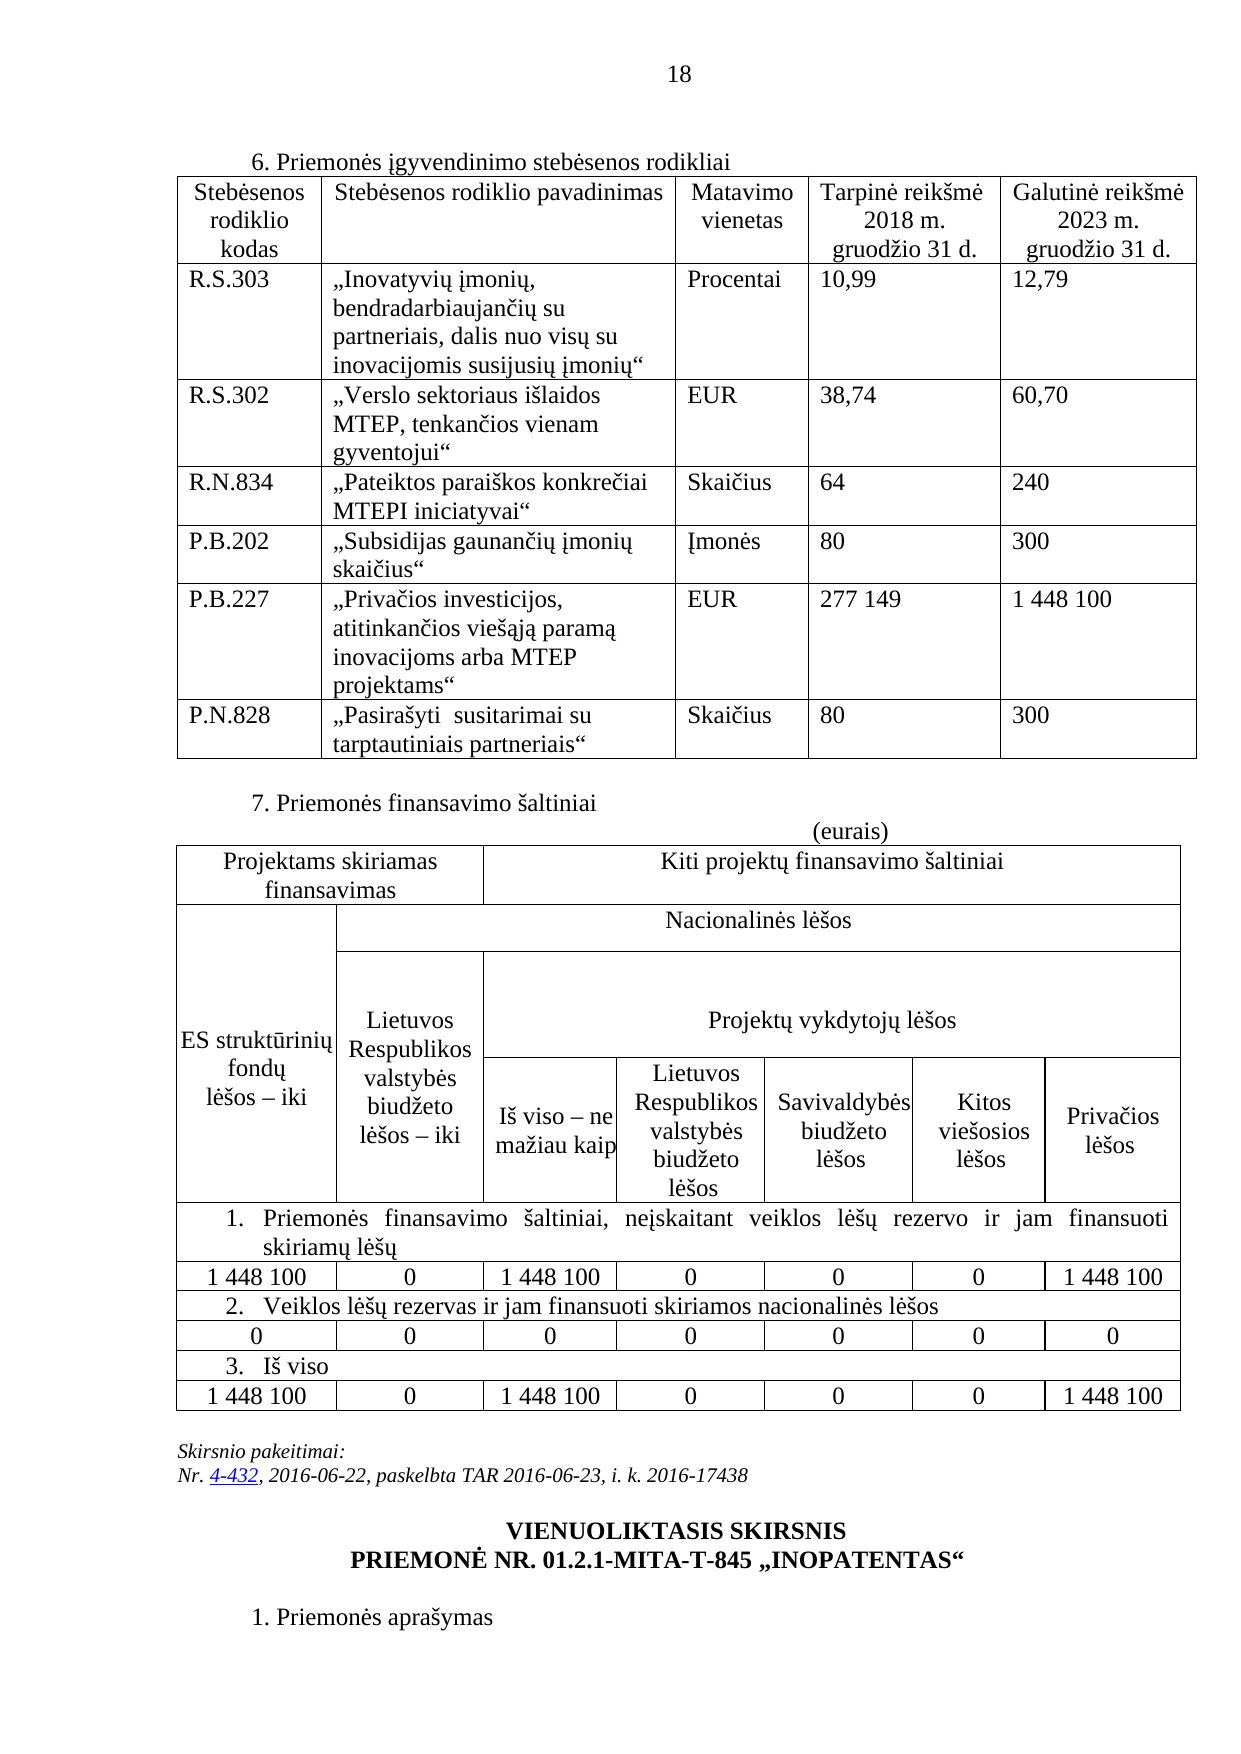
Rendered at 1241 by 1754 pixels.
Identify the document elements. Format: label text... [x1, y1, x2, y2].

table_cell 64 [809, 467, 1000, 525]
table_cell 277 149 [809, 584, 1000, 699]
text VIENUOLIKTASIS SKIRSNIS [177, 1516, 1181, 1545]
table_header Projektams skiriamas finansavimas [177, 846, 483, 904]
table_cell 1 448 100 [484, 1381, 616, 1409]
table_cell 10,99 [809, 264, 1000, 379]
table_cell R.S.303 [178, 264, 321, 379]
table_cell R.N.834 [178, 467, 321, 525]
table_cell 1 448 100 [1001, 584, 1196, 699]
table_cell „Subsidijas gaunančių įmonių skaičius“ [322, 526, 675, 583]
table_cell Privačios lėšos [1046, 1058, 1180, 1202]
table_cell Įmonės [676, 526, 808, 583]
table_cell 1 448 100 [1046, 1381, 1180, 1409]
text Nr. 4-432, 2016-06-22, paskelbta TAR 2016-06-23, i. k. 2016-17438 [177, 1463, 1181, 1487]
table_cell 0 [484, 1321, 616, 1350]
table_cell Savivaldybės biudžeto lėšos [765, 1058, 912, 1202]
table_cell 60,70 [1001, 380, 1196, 466]
table_header Stebėsenos rodiklio kodas [178, 177, 321, 263]
table_cell „Pasirašyti susitarimai su tarptautiniais partneriais“ [322, 700, 675, 758]
table_header Kiti projektų finansavimo šaltiniai [484, 846, 1180, 904]
table_cell 1 448 100 [484, 1262, 616, 1290]
table_header Stebėsenos rodiklio pavadinimas [322, 177, 675, 263]
table_cell ES struktūrinių fondų lėšos – iki [177, 905, 336, 1202]
table_header Tarpinė reikšmė 2018 m. gruodžio 31 d. [809, 177, 1000, 263]
table_cell 0 [765, 1381, 912, 1409]
table_cell 0 [913, 1262, 1044, 1290]
table_cell 12,79 [1001, 264, 1196, 379]
table_cell P.N.828 [178, 700, 321, 758]
table_cell EUR [676, 584, 808, 699]
table_cell 0 [765, 1321, 912, 1350]
table_cell P.B.202 [178, 526, 321, 583]
table_cell 0 [337, 1321, 483, 1350]
table_cell 0 [337, 1381, 483, 1409]
table_cell Lietuvos Respublikos valstybės biudžeto lėšos – iki [337, 952, 483, 1202]
table_cell 240 [1001, 467, 1196, 525]
table_header Matavimo vienetas [676, 177, 808, 263]
table_cell 1 448 100 [177, 1381, 336, 1409]
text (eurais) [812, 816, 904, 845]
table_cell „Inovatyvių įmonių, bendradarbiaujančių su partneriais, dalis nuo visų su inovacijomis susijusių įmonių“ [322, 264, 675, 379]
table_cell Skaičius [676, 467, 808, 525]
table_cell 38,74 [809, 380, 1000, 466]
table_cell R.S.302 [178, 380, 321, 466]
table_cell 0 [913, 1381, 1044, 1409]
table_cell 1. Priemonės finansavimo šaltiniai, neįskaitant veiklos lėšų rezervo ir jam finansuoti skiriamų lėšų [177, 1203, 1180, 1261]
table_cell 0 [617, 1262, 764, 1290]
table_cell 0 [617, 1381, 764, 1409]
table_cell Kitos viešosios lėšos [913, 1058, 1044, 1202]
text 1. Priemonės aprašymas [244, 1602, 1181, 1631]
table_cell „Privačios investicijos, atitinkančios viešąją paramą inovacijoms arba MTEP projektams“ [322, 584, 675, 699]
table_cell P.B.227 [178, 584, 321, 699]
text Skirsnio pakeitimai: [177, 1439, 1181, 1463]
table_cell EUR [676, 380, 808, 466]
table_cell 0 [177, 1321, 336, 1350]
table_cell 300 [1001, 700, 1196, 758]
table_cell Skaičius [676, 700, 808, 758]
table_cell 3. Iš viso [177, 1351, 1180, 1380]
text 6. Priemonės įgyvendinimo stebėsenos rodikliai [177, 147, 1181, 176]
table_cell 0 [337, 1262, 483, 1290]
table_cell 0 [913, 1321, 1044, 1350]
table_header Galutinė reikšmė 2023 m. gruodžio 31 d. [1001, 177, 1196, 263]
table_cell Lietuvos Respublikos valstybės biudžeto lėšos [617, 1058, 764, 1202]
table_cell Nacionalinės lėšos [337, 905, 1180, 951]
table_cell 80 [809, 700, 1000, 758]
table_cell 0 [765, 1262, 912, 1290]
table_cell „Verslo sektoriaus išlaidos MTEP, tenkančios vienam gyventojui“ [322, 380, 675, 466]
table_cell 1 448 100 [177, 1262, 336, 1290]
table_cell Procentai [676, 264, 808, 379]
table_cell „Pateiktos paraiškos konkrečiai MTEPI iniciatyvai“ [322, 467, 675, 525]
table_cell Projektų vykdytojų lėšos [484, 952, 1180, 1057]
table_cell 1 448 100 [1046, 1262, 1180, 1290]
table_cell 0 [617, 1321, 764, 1350]
table_cell 2. Veiklos lėšų rezervas ir jam finansuoti skiriamos nacionalinės lėšos [177, 1291, 1180, 1320]
text PRIEMONĖ NR. 01.2.1-MITA-T-845 „INOPATENTAS“ [177, 1545, 1137, 1574]
table_cell 0 [1046, 1321, 1180, 1350]
text 7. Priemonės finansavimo šaltiniai [177, 788, 1181, 816]
table_cell 300 [1001, 526, 1196, 583]
table_cell Iš viso – ne mažiau kaip [484, 1058, 616, 1202]
table_cell 80 [809, 526, 1000, 583]
